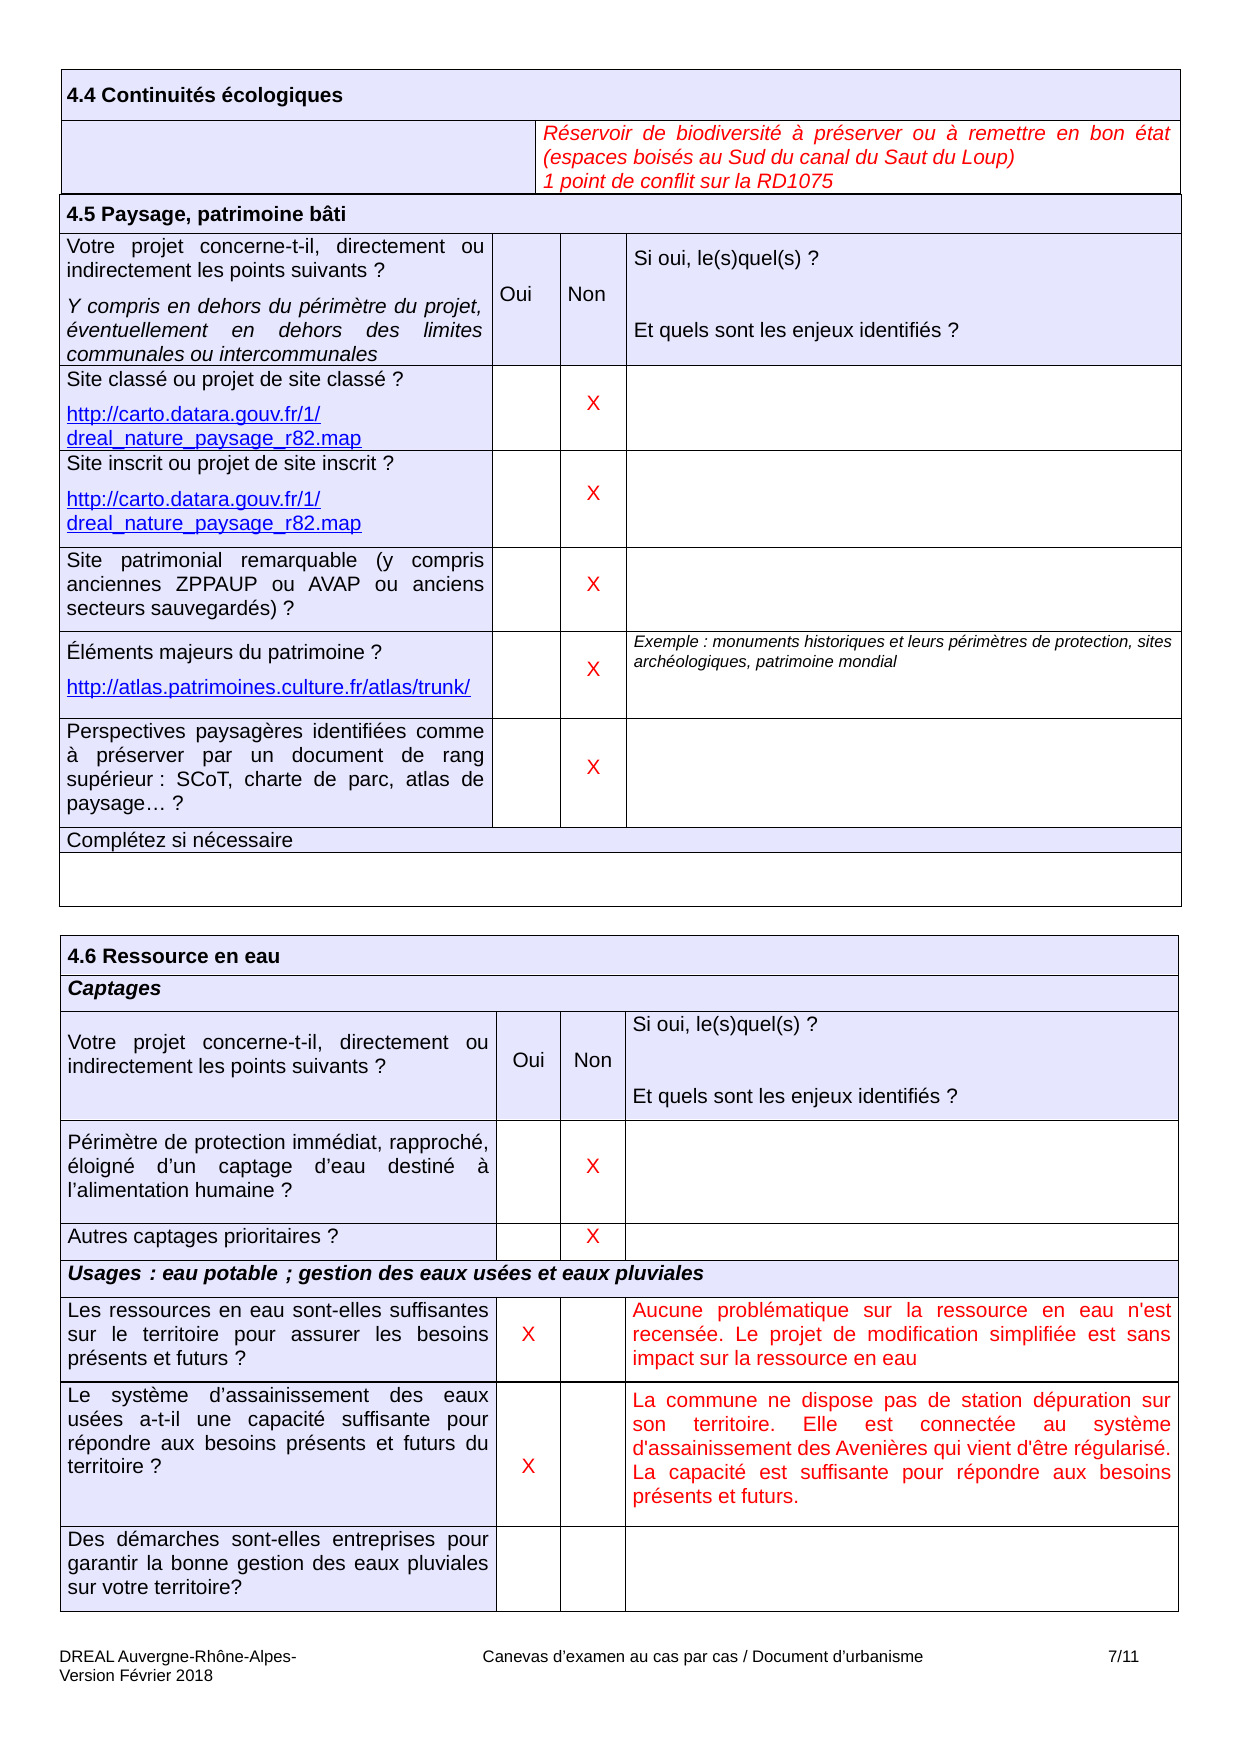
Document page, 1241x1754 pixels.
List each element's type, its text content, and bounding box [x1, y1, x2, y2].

table_cell Site classé ou projet de site classé ? http://carto.datara.gouv.fr/1/dreal_nature_paysage_r82.map [60, 366, 492, 450]
table_cell Si oui, le(s)quel(s) ? Et quels sont les enjeux identifiés ? [627, 234, 1181, 365]
table_cell Site inscrit ou projet de site inscrit ? http://carto.datara.gouv.fr/1/dreal_nature_paysage_r82.map [60, 451, 492, 547]
table_cell [493, 366, 560, 450]
table_cell [493, 548, 560, 631]
table_cell [561, 1527, 625, 1611]
table_cell [493, 719, 560, 827]
table_cell Éléments majeurs du patrimoine ? http://atlas.patrimoines.culture.fr/atlas/trunk/ [60, 632, 492, 718]
table_cell X [561, 548, 626, 631]
table_cell X [561, 1224, 625, 1260]
table_cell [497, 1121, 560, 1223]
table_cell X [561, 366, 626, 450]
table_cell [626, 1527, 1178, 1611]
table_cell Votre projet concerne-t-il, directement ou indirectement les points suivants ? [61, 1012, 496, 1119]
table_cell Périmètre de protection immédiat, rapproché, éloigné d’un captage d’eau destiné à l’alimentation humaine ? [61, 1121, 496, 1223]
table_cell Des démarches sont-elles entreprises pour garantir la bonne gestion des eaux pluviales sur votre territoire? [61, 1527, 496, 1611]
table_cell [493, 632, 560, 718]
table_cell X [497, 1298, 560, 1381]
table_cell X [561, 1121, 625, 1223]
table_cell La commune ne dispose pas de station dépuration sur son territoire. Elle est connectée au système d'assainissement des Avenières qui vient d'être régularisé. La capacité est suffisante pour répondre aux besoins présents et futurs. [626, 1383, 1178, 1526]
table_cell Site patrimonial remarquable (y compris anciennes ZPPAUP ou AVAP ou anciens secteurs sauvegardés) ? [60, 548, 492, 631]
table_cell Oui [497, 1012, 560, 1119]
table_cell [627, 451, 1181, 547]
table_header 4.5 Paysage, patrimoine bâti [60, 195, 1181, 233]
table_cell [627, 719, 1181, 827]
table_cell [497, 1224, 560, 1260]
table_cell [561, 1383, 625, 1526]
table_cell Réservoir de biodiversité à préserver ou à remettre en bon état (espaces boisés au Sud du canal du Saut du Loup) 1 point de conflit sur la RD1075 [536, 121, 1180, 193]
table_cell Non [561, 1012, 625, 1119]
table_cell Complétez si nécessaire [60, 828, 1181, 852]
table_cell Autres captages prioritaires ? [61, 1224, 496, 1260]
table_cell X [561, 632, 626, 718]
table_cell Le système d’assainissement des eaux usées a-t-il une capacité suffisante pour répondre aux besoins présents et futurs du territoire ? [61, 1383, 496, 1526]
table_cell Perspectives paysagères identifiées comme à préserver par un document de rang supérieur : SCoT, charte de parc, atlas de paysage… ? [60, 719, 492, 827]
table_cell Captages [61, 976, 1178, 1011]
table_cell [627, 548, 1181, 631]
table_cell [626, 1121, 1178, 1223]
table_cell [561, 1298, 625, 1381]
table_cell Aucune problématique sur la ressource en eau n'est recensée. Le projet de modification simplifiée est sans impact sur la ressource en eau [626, 1298, 1178, 1381]
table_cell Exemple : monuments historiques et leurs périmètres de protection, sites archéologiques, patrimoine mondial [627, 632, 1181, 718]
table_cell Non [561, 234, 626, 365]
table_cell [493, 451, 560, 547]
table_header 4.4 Continuités écologiques [62, 70, 1180, 120]
table_cell X [497, 1383, 560, 1526]
table_cell Oui [493, 234, 560, 365]
table_cell X [561, 719, 626, 827]
table_cell [627, 366, 1181, 450]
table_cell [497, 1527, 560, 1611]
table_cell Votre projet concerne-t-il, directement ou indirectement les points suivants ? Y compris en dehors du périmètre du projet, éventuellement en dehors des limites communales ou intercommunales [60, 234, 492, 365]
table_cell Si oui, le(s)quel(s) ? Et quels sont les enjeux identifiés ? [626, 1012, 1178, 1119]
table_cell X [561, 451, 626, 547]
table_header 4.6 Ressource en eau [61, 936, 1178, 974]
table_cell [60, 853, 1181, 906]
table_cell [626, 1224, 1178, 1260]
table_cell Les ressources en eau sont-elles suffisantes sur le territoire pour assurer les besoins présents et futurs ? [61, 1298, 496, 1381]
table_cell Usages : eau potable ; gestion des eaux usées et eaux pluviales [61, 1261, 1178, 1297]
table_cell [62, 121, 535, 193]
